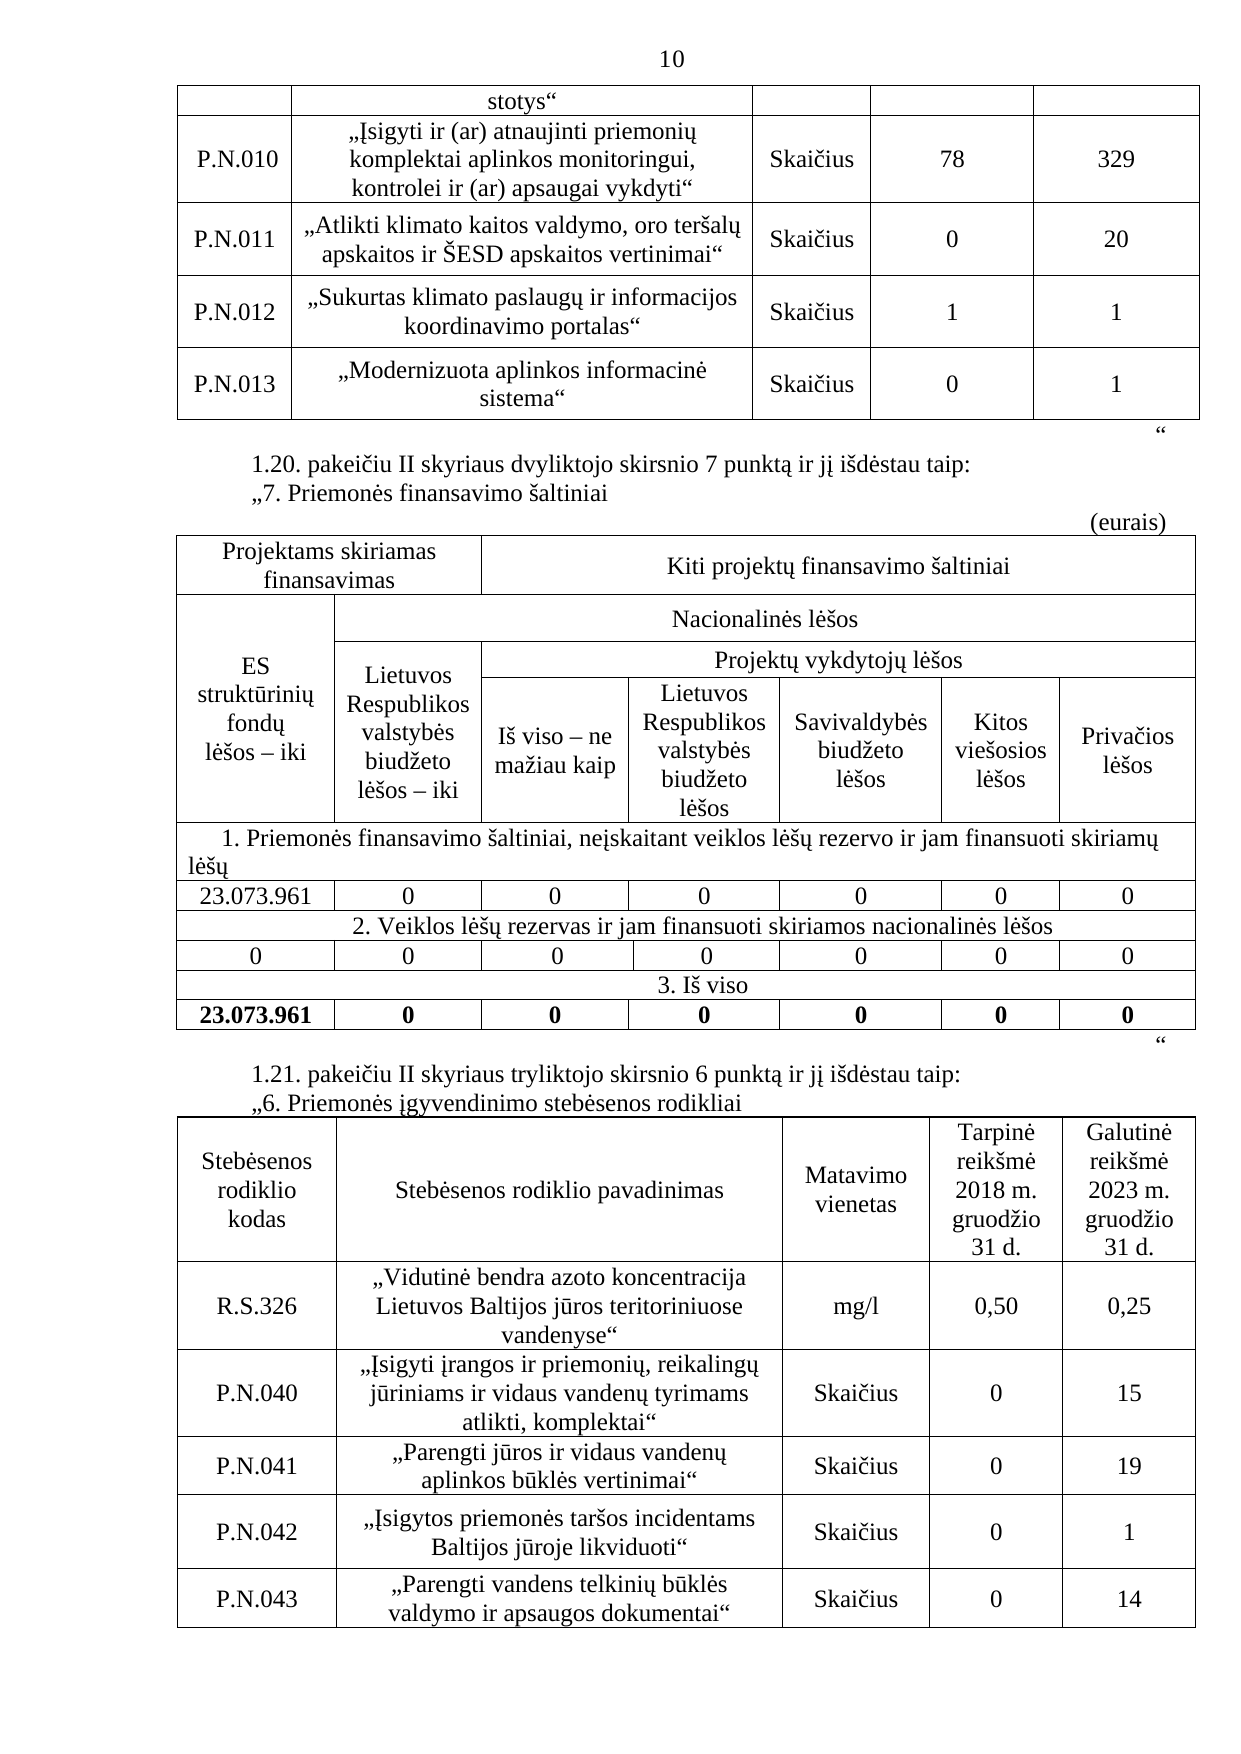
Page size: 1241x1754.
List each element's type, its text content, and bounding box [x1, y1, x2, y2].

table_cell 0 [482, 881, 628, 910]
table_cell P.N.042 [178, 1495, 336, 1568]
table_cell P.N.040 [178, 1350, 336, 1436]
table_header Stebėsenos rodiklio pavadinimas [337, 1118, 782, 1261]
table_cell Projektų vykdytojų lėšos [482, 642, 1195, 677]
table_cell 0 [871, 203, 1033, 274]
table_cell Savivaldybės biudžeto lėšos [780, 678, 941, 822]
table_cell 0 [1060, 1000, 1195, 1029]
table_cell 14 [1063, 1569, 1195, 1627]
table_cell 0 [1060, 881, 1195, 910]
table_cell 0 [335, 881, 481, 910]
table_cell 0 [871, 348, 1033, 419]
table_cell 0 [780, 1000, 941, 1029]
table_cell Lietuvos Respublikos valstybės biudžeto lėšos – iki [335, 642, 481, 822]
table_cell 0 [942, 941, 1059, 969]
table_cell P.N.012 [178, 276, 291, 347]
table_cell [178, 86, 291, 115]
table_cell 0 [942, 881, 1059, 910]
table_cell R.S.326 [178, 1262, 336, 1348]
table_cell 329 [1034, 116, 1199, 202]
table_cell 78 [871, 116, 1033, 202]
table_cell Skaičius [753, 276, 870, 347]
table_cell 0 [482, 1000, 628, 1029]
table_header Matavimo vienetas [783, 1118, 929, 1261]
table_cell 3. Iš viso [177, 971, 1195, 999]
table_cell 20 [1034, 203, 1199, 274]
table_cell „Įsigytos priemonės taršos incidentams Baltijos jūroje likviduoti“ [337, 1495, 782, 1568]
text „6. Priemonės įgyvendinimo stebėsenos rodikliai [251, 1088, 1166, 1116]
table_cell 19 [1063, 1437, 1195, 1494]
table_cell [1034, 86, 1199, 115]
text 1.20. pakeičiu II skyriaus dvyliktojo skirsnio 7 punktą ir jį išdėstau taip: [251, 449, 1166, 478]
table_cell „Vidutinė bendra azoto koncentracija Lietuvos Baltijos jūros teritoriniuose vandenyse“ [337, 1262, 782, 1348]
table_header Projektams skiriamas finansavimas [177, 536, 481, 594]
table_cell „Sukurtas klimato paslaugų ir informacijos koordinavimo portalas“ [292, 276, 752, 347]
table_cell stotys“ [292, 86, 752, 115]
table_cell „Modernizuota aplinkos informacinė sistema“ [292, 348, 752, 419]
text 1.21. pakeičiu II skyriaus tryliktojo skirsnio 6 punktą ir jį išdėstau taip: [251, 1059, 1166, 1088]
table_cell „Parengti jūros ir vidaus vandenų aplinkos būklės vertinimai“ [337, 1437, 782, 1494]
table_cell Skaičius [783, 1350, 929, 1436]
table_cell 0 [335, 941, 481, 969]
table_cell P.N.043 [178, 1569, 336, 1627]
table_cell 0 [634, 941, 779, 969]
table_cell 0 [930, 1495, 1062, 1568]
table_cell Skaičius [783, 1437, 929, 1494]
table_cell 1 [871, 276, 1033, 347]
table_header Stebėsenos rodiklio kodas [178, 1118, 336, 1261]
table_cell 0,50 [930, 1262, 1062, 1348]
table_header Tarpinė reikšmė 2018 m. gruodžio 31 d. [930, 1118, 1062, 1261]
table_cell Skaičius [783, 1495, 929, 1568]
table_cell Iš viso – ne mažiau kaip [482, 678, 628, 822]
table_cell 0 [1060, 941, 1195, 969]
table_cell 23.073.961 [177, 881, 334, 910]
table_cell P.N.041 [178, 1437, 336, 1494]
table_cell 0 [942, 1000, 1059, 1029]
table_cell 1. Priemonės finansavimo šaltiniai, neįskaitant veiklos lėšų rezervo ir jam finansuoti skiriamų lėšų [177, 823, 1195, 880]
table_cell Nacionalinės lėšos [335, 595, 1195, 641]
text “ [251, 1030, 1166, 1059]
table_cell Skaičius [783, 1569, 929, 1627]
table_cell Skaičius [753, 203, 870, 274]
table_cell [871, 86, 1033, 115]
text “ [251, 420, 1166, 449]
table_header Galutinė reikšmė 2023 m. gruodžio 31 d. [1063, 1118, 1195, 1261]
table_cell 0 [482, 941, 633, 969]
table_cell 15 [1063, 1350, 1195, 1436]
table_cell 0 [780, 941, 941, 969]
table_cell ES struktūrinių fondų lėšos – iki [177, 595, 334, 822]
table_cell mg/l [783, 1262, 929, 1348]
table_cell Privačios lėšos [1060, 678, 1195, 822]
table_cell 0 [629, 881, 779, 910]
table_header Kiti projektų finansavimo šaltiniai [482, 536, 1195, 594]
text (eurais) [177, 507, 1166, 535]
table_cell Kitos viešosios lėšos [942, 678, 1059, 822]
table_cell 1 [1034, 276, 1199, 347]
table_cell 0 [930, 1350, 1062, 1436]
table_cell 0 [930, 1437, 1062, 1494]
table_cell Skaičius [753, 116, 870, 202]
table_cell „Įsigyti įrangos ir priemonių, reikalingų jūriniams ir vidaus vandenų tyrimams atlikti, komplektai“ [337, 1350, 782, 1436]
text „7. Priemonės finansavimo šaltiniai [207, 478, 1166, 507]
table_cell 0 [177, 941, 334, 969]
table_cell P.N.013 [178, 348, 291, 419]
table_cell 0,25 [1063, 1262, 1195, 1348]
table_cell Lietuvos Respublikos valstybės biudžeto lėšos [629, 678, 779, 822]
table_cell [753, 86, 870, 115]
table_cell 2. Veiklos lėšų rezervas ir jam finansuoti skiriamos nacionalinės lėšos [177, 911, 1195, 940]
table_cell 23.073.961 [177, 1000, 334, 1029]
table_cell 0 [930, 1569, 1062, 1627]
table_cell P.N.010 [178, 116, 291, 202]
table_cell 0 [335, 1000, 481, 1029]
table_cell „Parengti vandens telkinių būklės valdymo ir apsaugos dokumentai“ [337, 1569, 782, 1627]
table_cell Skaičius [753, 348, 870, 419]
table_cell 0 [629, 1000, 779, 1029]
table_cell P.N.011 [178, 203, 291, 274]
table_cell 1 [1034, 348, 1199, 419]
table_cell 0 [780, 881, 941, 910]
table_cell „Įsigyti ir (ar) atnaujinti priemonių komplektai aplinkos monitoringui, kontrolei ir (ar) apsaugai vykdyti“ [292, 116, 752, 202]
table_cell 1 [1063, 1495, 1195, 1568]
table_cell „Atlikti klimato kaitos valdymo, oro teršalų apskaitos ir ŠESD apskaitos vertinimai“ [292, 203, 752, 274]
